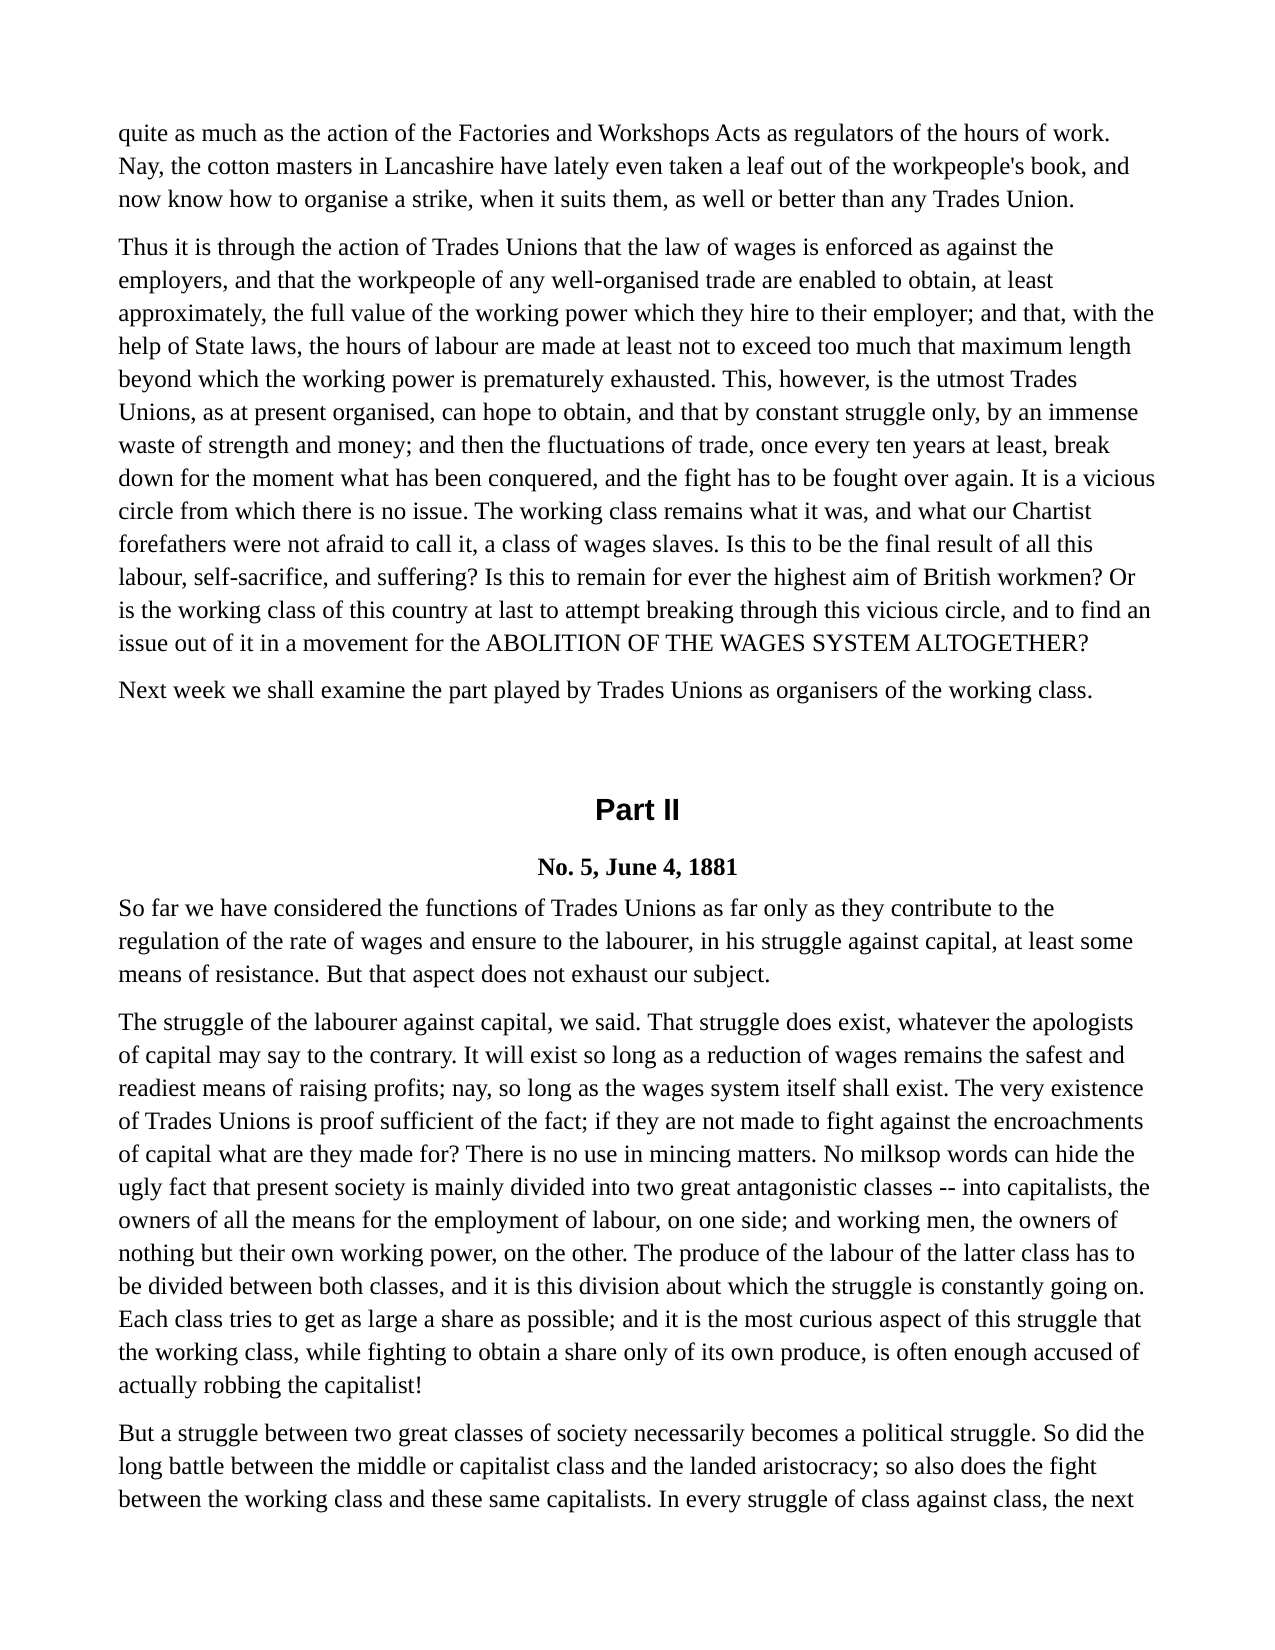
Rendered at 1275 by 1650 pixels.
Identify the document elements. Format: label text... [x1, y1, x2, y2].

text Next week we shall examine the part played by Trades Unions as organisers of the working class. [118, 676, 1157, 704]
subtitle No. 5, June 4, 1881 [118, 852, 1157, 881]
text The struggle of the labourer against capital, we said. That struggle does exist, whatever the apologists of capital may say to the contrary. It will exist so long as a reduction of wages remains the safest and readiest means of raising profits; nay, so long as the wages system itself shall exist. The very existence of Trades Unions is proof sufficient of the fact; if they are not made to fight against the encroachments of capital what are they made for? There is no use in mincing matters. No milksop words can hide the ugly fact that present society is mainly divided into two great antagonistic classes -- into capitalists, the owners of all the means for the employment of labour, on one side; and working men, the owners of nothing but their own working power, on the other. The produce of the labour of the latter class has to be divided between both classes, and it is this division about which the struggle is constantly going on. Each class tries to get as large a share as possible; and it is the most curious aspect of this struggle that the working class, while fighting to obtain a share only of its own produce, is often enough accused of actually robbing the capitalist! [118, 1007, 1157, 1399]
text So far we have considered the functions of Trades Unions as far only as they contribute to the regulation of the rate of wages and ensure to the labourer, in his struggle against capital, at least some means of resistance. But that aspect does not exhaust our subject. [118, 893, 1157, 988]
text quite as much as the action of the Factories and Workshops Acts as regulators of the hours of work. Nay, the cotton masters in Lancashire have lately even taken a leaf out of the workpeople's book, and now know how to organise a strike, when it suits them, as well or better than any Trades Union. [118, 118, 1157, 213]
text But a struggle between two great classes of society necessarily becomes a political struggle. So did the long battle between the middle or capitalist class and the landed aristocracy; so also does the fight between the working class and these same capitalists. In every struggle of class against class, the next [118, 1418, 1157, 1512]
subtitle Part II [118, 792, 1157, 827]
text Thus it is through the action of Trades Unions that the law of wages is enforced as against the employers, and that the workpeople of any well-organised trade are enabled to obtain, at least approximately, the full value of the working power which they hire to their employer; and that, with the help of State laws, the hours of labour are made at least not to exceed too much that maximum length beyond which the working power is prematurely exhausted. This, however, is the utmost Trades Unions, as at present organised, can hope to obtain, and that by constant struggle only, by an immense waste of strength and money; and then the fluctuations of trade, once every ten years at least, break down for the moment what has been conquered, and the fight has to be fought over again. It is a vicious circle from which there is no issue. The working class remains what it was, and what our Chartist forefathers were not afraid to call it, a class of wages slaves. Is this to be the final result of all this labour, self-sacrifice, and suffering? Is this to remain for ever the highest aim of British workmen? Or is the working class of this country at last to attempt breaking through this vicious circle, and to find an issue out of it in a movement for the ABOLITION OF THE WAGES SYSTEM ALTOGETHER? [118, 232, 1157, 657]
